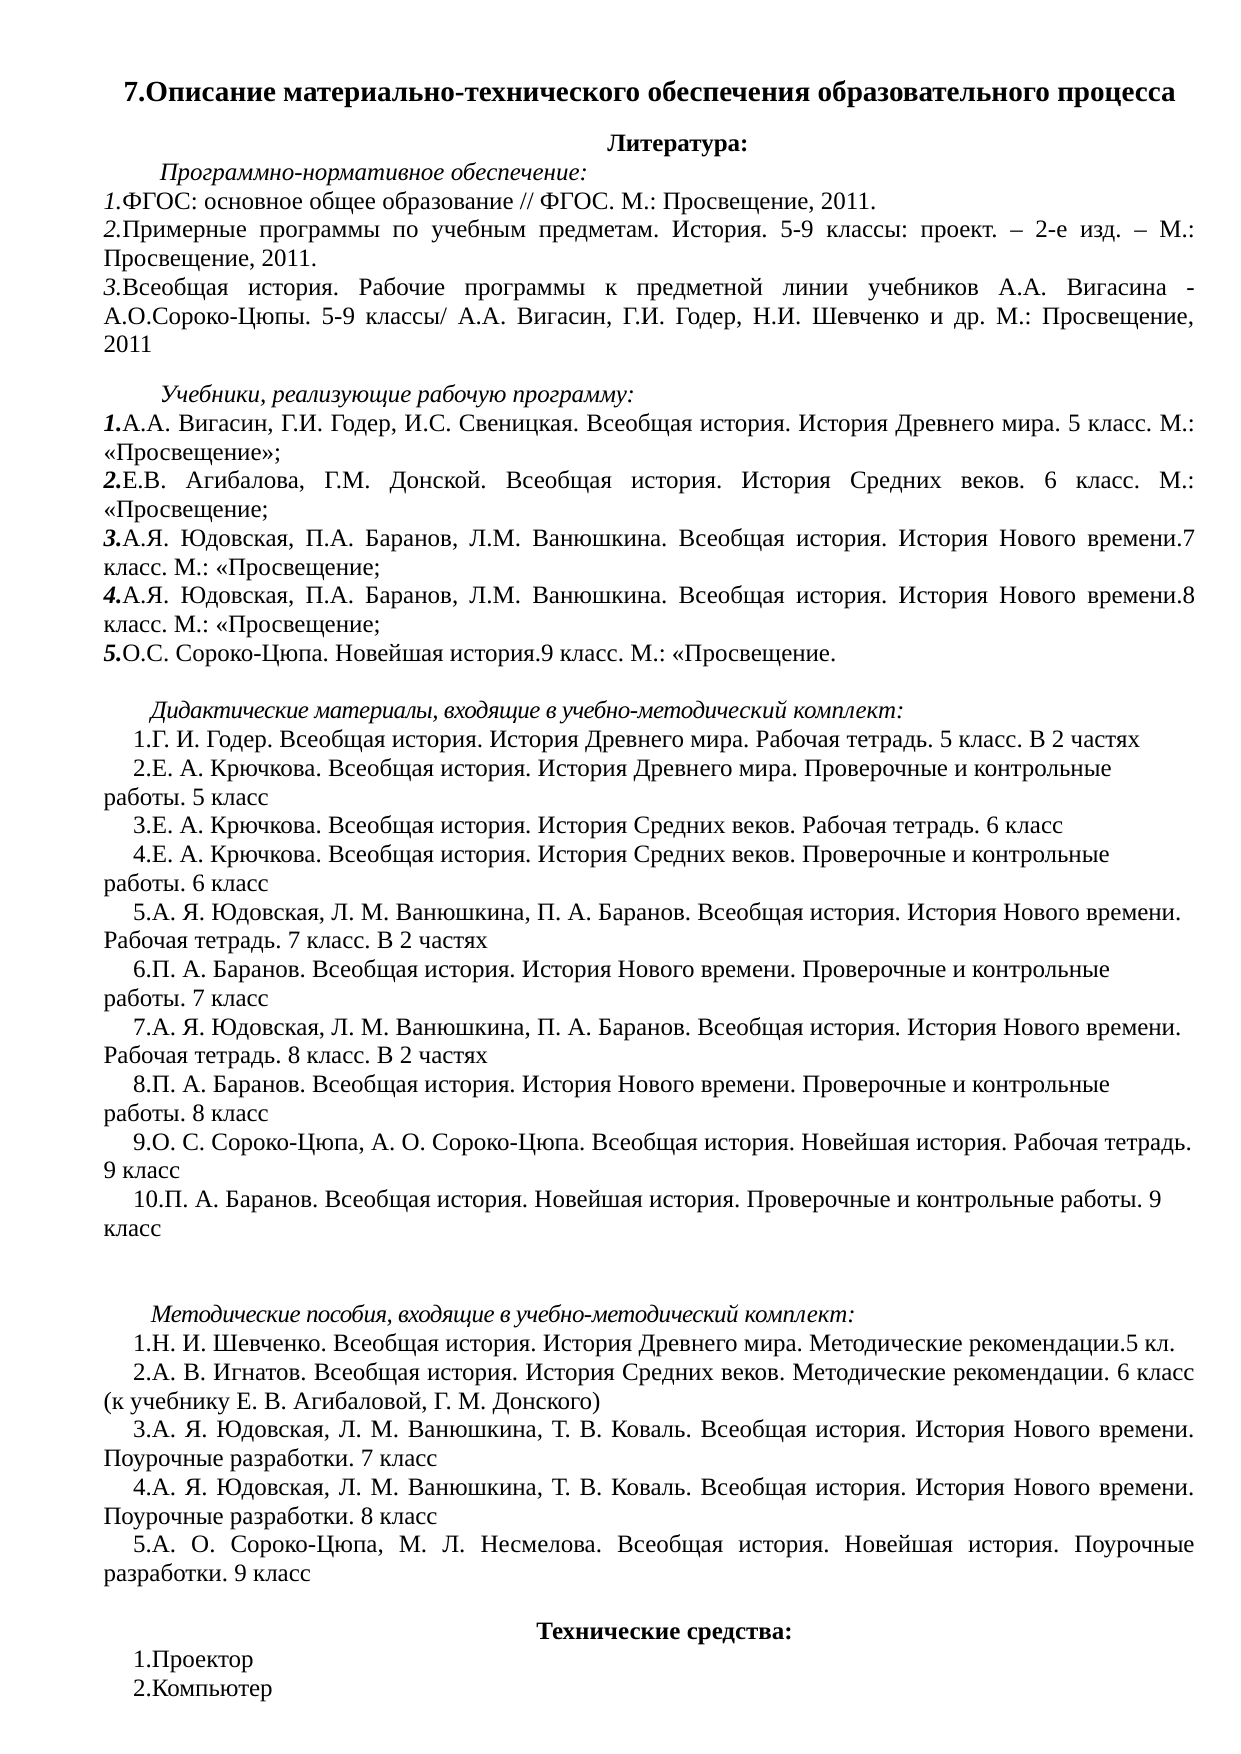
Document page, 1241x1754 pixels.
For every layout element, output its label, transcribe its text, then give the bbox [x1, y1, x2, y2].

text Дидактические материалы, входящие в учебно-методический комплект: [151, 695, 1196, 724]
list Е.В. Агибалова, Г.М. Донской. Всеобщая история. История Средних веков. 6 класс. М.: «Просвещение; [103, 465, 1196, 523]
text Методические пособия, входящие в учебно-методический комплект: [151, 1299, 1196, 1328]
list А. Я. Юдовская, Л. М. Ванюшкина, Т. В. Коваль. Всеобщая история. История Нового времени. Поурочные разработки. 7 класс [103, 1414, 1196, 1472]
text Программно-нормативное обеспечение: [103, 157, 1196, 186]
list Е. А. Крючкова. Всеобщая история. История Средних веков. Рабочая тетрадь. 6 класс [103, 810, 1196, 839]
list А. Я. Юдовская, Л. М. Ванюшкина, П. А. Баранов. Всеобщая история. История Нового времени. Рабочая тетрадь. 8 класс. В 2 частях [103, 1012, 1196, 1069]
text 7.Описание материально-технического обеспечения образовательного процесса [103, 74, 1196, 107]
list О.С. Сороко-Цюпа. Новейшая история.9 класс. М.: «Просвещение. [103, 638, 1196, 667]
list ФГОС: основное общее образование // ФГОС. М.: Просвещение, 2011. [103, 186, 1196, 214]
list А.Я. Юдовская, П.А. Баранов, Л.М. Ванюшкина. Всеобщая история. История Нового времени.8 класс. М.: «Просвещение; [103, 580, 1196, 638]
list Е. А. Крючкова. Всеобщая история. История Древнего мира. Проверочные и контрольные работы. 5 класс [103, 753, 1196, 810]
text Учебники, реализующие рабочую программу: [103, 379, 1196, 408]
list А. Я. Юдовская, Л. М. Ванюшкина, Т. В. Коваль. Всеобщая история. История Нового времени. Поурочные разработки. 8 класс [103, 1472, 1196, 1529]
list Н. И. Шевченко. Всеобщая история. История Древнего мира. Методические рекомендации.5 кл. [152, 1328, 1196, 1357]
list П. А. Баранов. Всеобщая история. История Нового времени. Проверочные и контрольные работы. 7 класс [103, 954, 1196, 1012]
list А. Я. Юдовская, Л. М. Ванюшкина, П. А. Баранов. Всеобщая история. История Нового времени. Рабочая тетрадь. 7 класс. В 2 частях [103, 897, 1196, 954]
list Примерные программы по учебным предметам. История. 5-9 классы: проект. – 2-е изд. – М.: Просвещение, 2011. [103, 214, 1196, 272]
list О. С. Сороко-Цюпа, А. О. Сороко-Цюпа. Всеобщая история. Новейшая история. Рабочая тетрадь. 9 класс [103, 1127, 1196, 1184]
list П. А. Баранов. Всеобщая история. Новейшая история. Проверочные и контрольные работы. 9 класс [103, 1184, 1196, 1242]
list Е. А. Крючкова. Всеобщая история. История Средних веков. Проверочные и контрольные работы. 6 класс [103, 839, 1196, 897]
list П. А. Баранов. Всеобщая история. История Нового времени. Проверочные и контрольные работы. 8 класс [103, 1069, 1196, 1127]
text Технические средства: [103, 1616, 1196, 1644]
list А.Я. Юдовская, П.А. Баранов, Л.М. Ванюшкина. Всеобщая история. История Нового времени.7 класс. М.: «Просвещение; [103, 523, 1196, 580]
list А. В. Игнатов. Всеобщая история. История Средних веков. Методические рекомендации. 6 класс (к учебнику Е. В. Агибаловой, Г. М. Донского) [103, 1357, 1196, 1414]
list А.А. Вигасин, Г.И. Годер, И.С. Свеницкая. Всеобщая история. История Древнего мира. 5 класс. М.: «Просвещение»; [103, 408, 1196, 465]
list А. О. Сороко-Цюпа, М. Л. Несмелова. Всеобщая история. Новейшая история. Поурочные разработки. 9 класс [103, 1529, 1196, 1587]
list Г. И. Годер. Всеобщая история. История Древнего мира. Рабочая тетрадь. 5 класс. В 2 частях [103, 724, 1196, 753]
text Литература: [103, 128, 1196, 157]
text 1.Проектор [103, 1644, 1196, 1673]
list Всеобщая история. Рабочие программы к предметной линии учебников А.А. Вигасина - А.О.Сороко-Цюпы. 5-9 классы/ А.А. Вигасин, Г.И. Годер, Н.И. Шевченко и др. М.: Просвещение, 2011 [103, 272, 1196, 358]
text 2.Компьютер [103, 1673, 1196, 1702]
